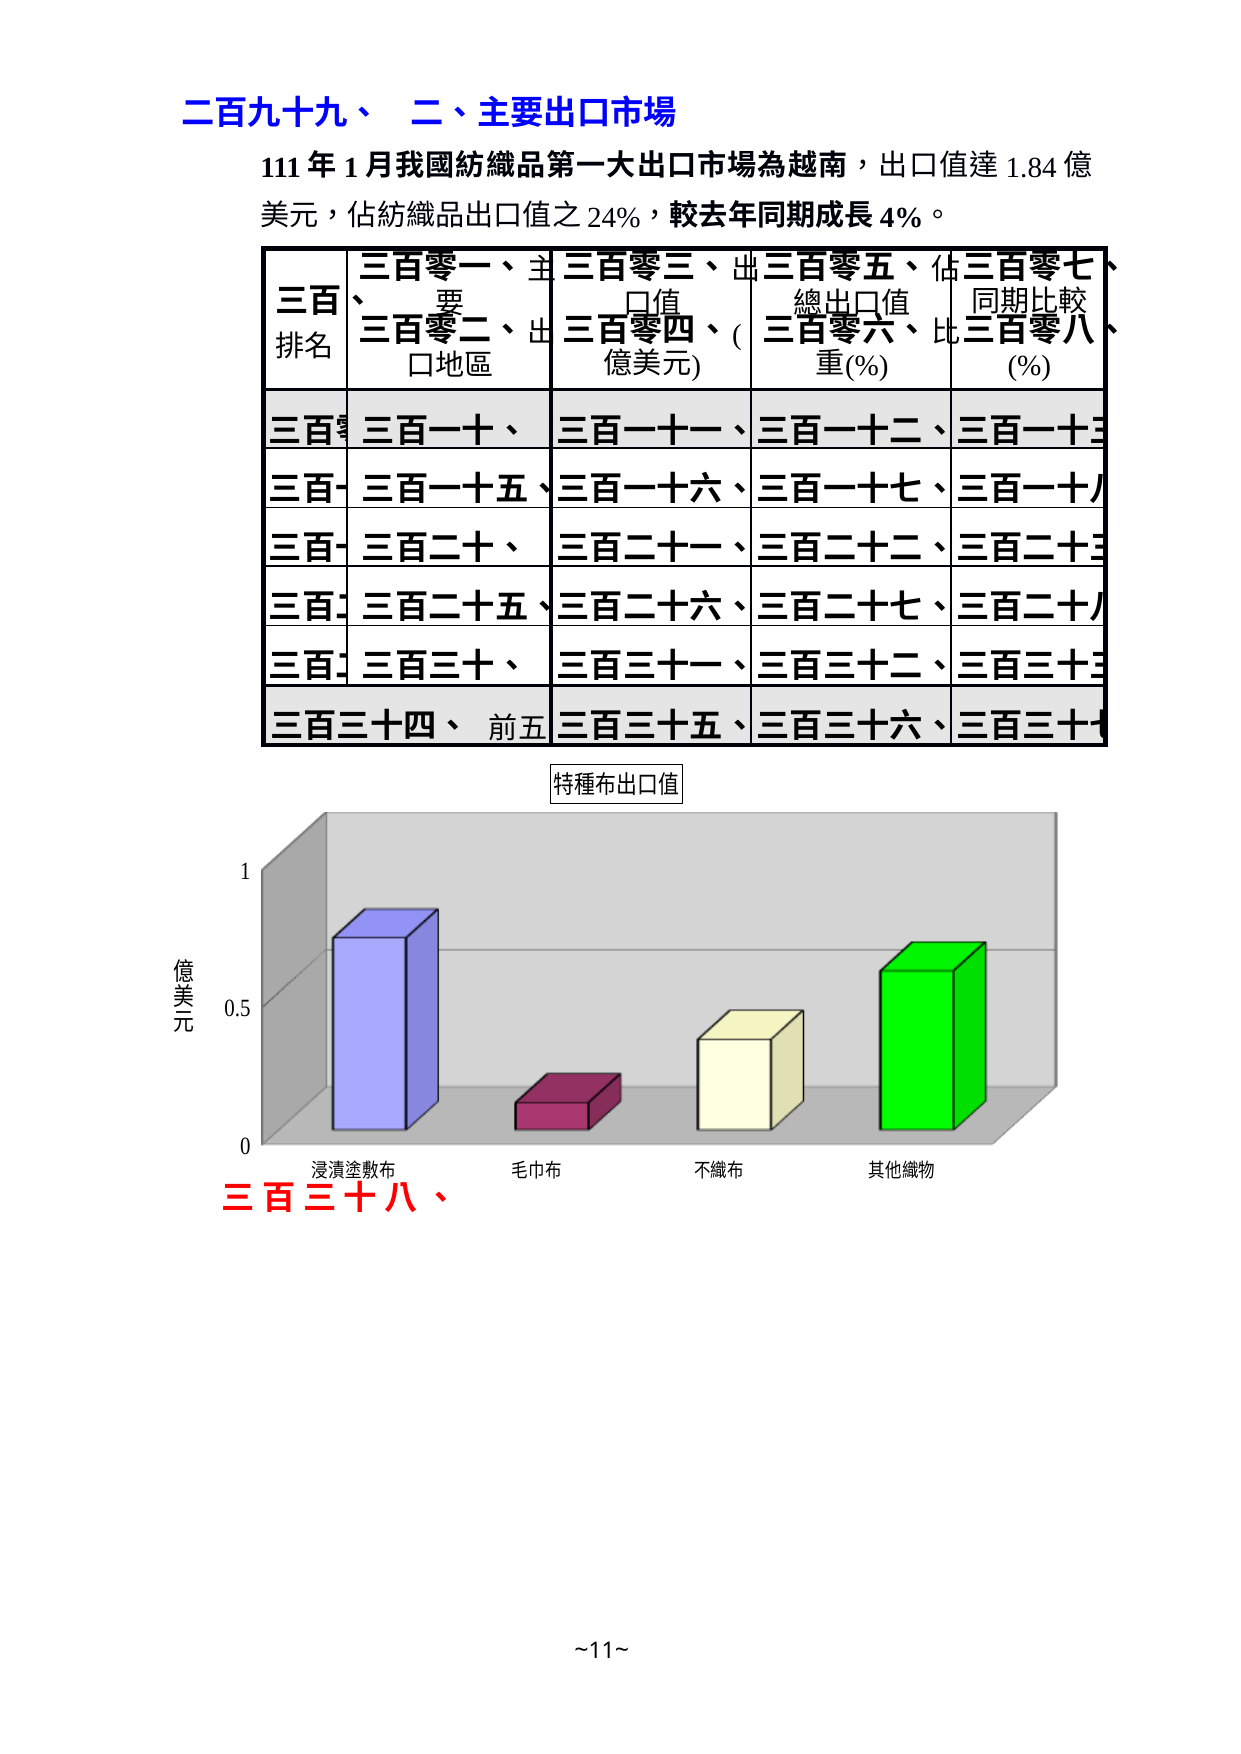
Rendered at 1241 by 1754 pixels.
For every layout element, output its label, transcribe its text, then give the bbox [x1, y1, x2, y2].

table_cell 10 [752, 508, 950, 565]
text 111年1月我國紡織品第一大出口市場為越南，出口值達1.84億美元，佔紡織品出口值之24%，較去年同期成長4%。 [260, 133, 1093, 233]
table_cell -26 [952, 449, 1103, 506]
table_cell 越南 [348, 391, 549, 447]
table_cell 23 [952, 508, 1103, 565]
table_cell 美國 [348, 508, 549, 565]
table_cell 0.73 [553, 508, 750, 565]
table_cell 4.31 [553, 687, 750, 743]
table_header 佔總出口值 比重(%) [752, 251, 950, 388]
table_cell 3 [266, 508, 346, 565]
table_cell 前五大合計 [266, 687, 549, 743]
table_cell 2 [266, 449, 346, 506]
table_header 主要 出口地區 [348, 251, 549, 388]
table_cell 57 [752, 687, 950, 743]
table_cell 5 [266, 626, 346, 683]
table_cell 0.52 [553, 567, 750, 624]
table_cell -4 [952, 626, 1103, 683]
table_cell 1 [266, 391, 346, 447]
table_header 同期比較 (%) [952, 251, 1103, 388]
table_cell 7 [752, 567, 950, 624]
table_cell 53 [952, 567, 1103, 624]
table_cell 1 [952, 687, 1103, 743]
table_cell 印尼 [348, 567, 549, 624]
table_header 排名 [266, 251, 346, 388]
table_cell 0.41 [553, 626, 750, 683]
table_cell 0.81 [553, 449, 750, 506]
table_cell 4 [952, 391, 1103, 447]
table_cell 柬埔寨 [348, 626, 549, 683]
table_header 出口值 (億美元) [553, 251, 750, 388]
table_cell 1.84 [553, 391, 750, 447]
table_cell 4 [266, 567, 346, 624]
table_cell 24 [752, 391, 950, 447]
table_cell 11 [752, 449, 950, 506]
list 二、主要出口市場 [148, 90, 1110, 133]
table_cell 中國大陸 [348, 449, 549, 506]
table_cell 5 [752, 626, 950, 683]
